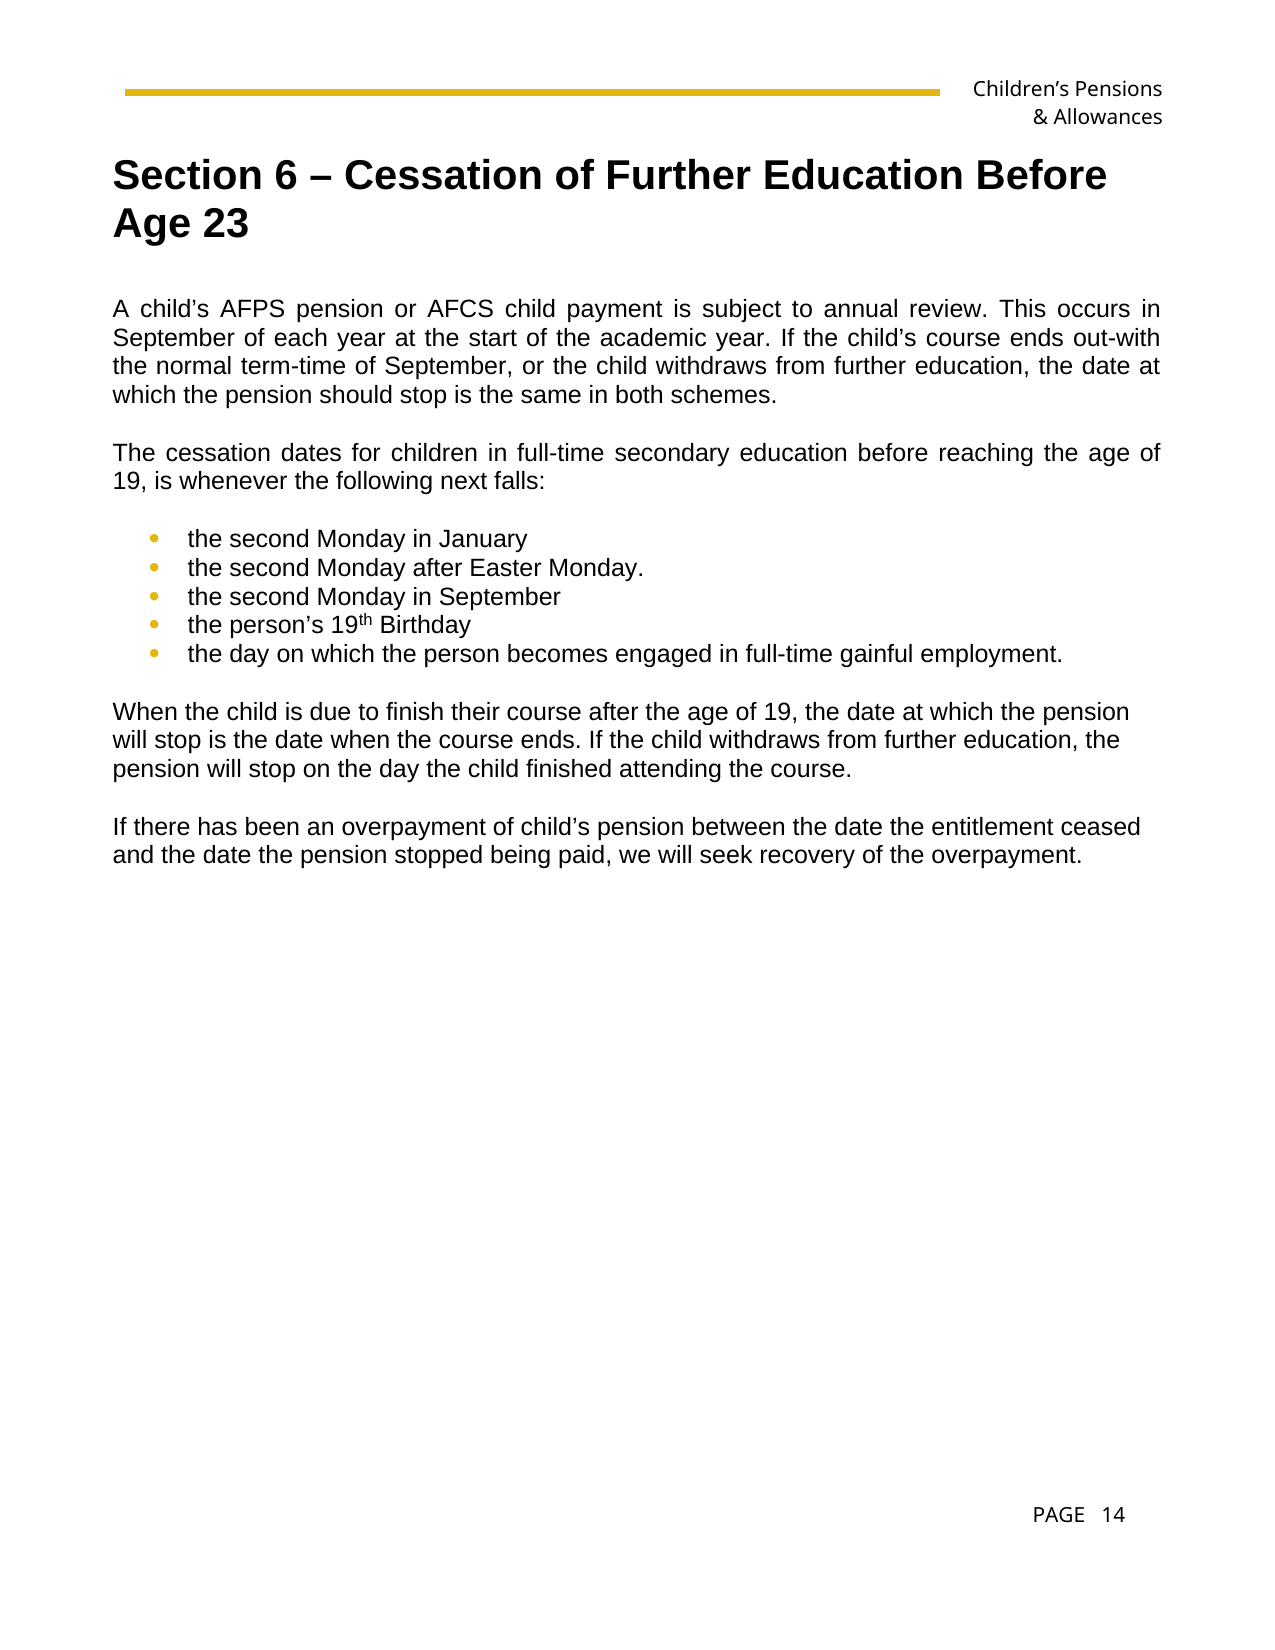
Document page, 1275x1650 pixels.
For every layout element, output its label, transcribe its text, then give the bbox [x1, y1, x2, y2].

list the second Monday after Easter Monday. [150, 553, 1162, 581]
list the person’s 19th Birthday [150, 610, 1162, 639]
text A child’s AFPS pension or AFCS child payment is subject to annual review. This occurs in September of each year at the start of the academic year. If the child’s course ends out-with the normal term-time of September, or the child withdraws from further education, the date at which the pension should stop is the same in both schemes. [112, 294, 1162, 409]
list the day on which the person becomes engaged in full-time gainful employment. [150, 639, 1162, 668]
list the second Monday in September [150, 581, 1162, 610]
text When the child is due to finish their course after the age of 19, the date at which the pension will stop is the date when the course ends. If the child withdraws from further education, the pension will stop on the day the child finished attending the course. [112, 697, 1162, 783]
text If there has been an overpayment of child’s pension between the date the entitlement ceased and the date the pension stopped being paid, we will seek recovery of the overpayment. [112, 812, 1162, 869]
text The cessation dates for children in full-time secondary education before reaching the age of 19, is whenever the following next falls: [112, 437, 1162, 495]
list the second Monday in January [150, 524, 1162, 553]
text Section 6 – Cessation of Further Education Before Age 23 [112, 150, 1162, 246]
